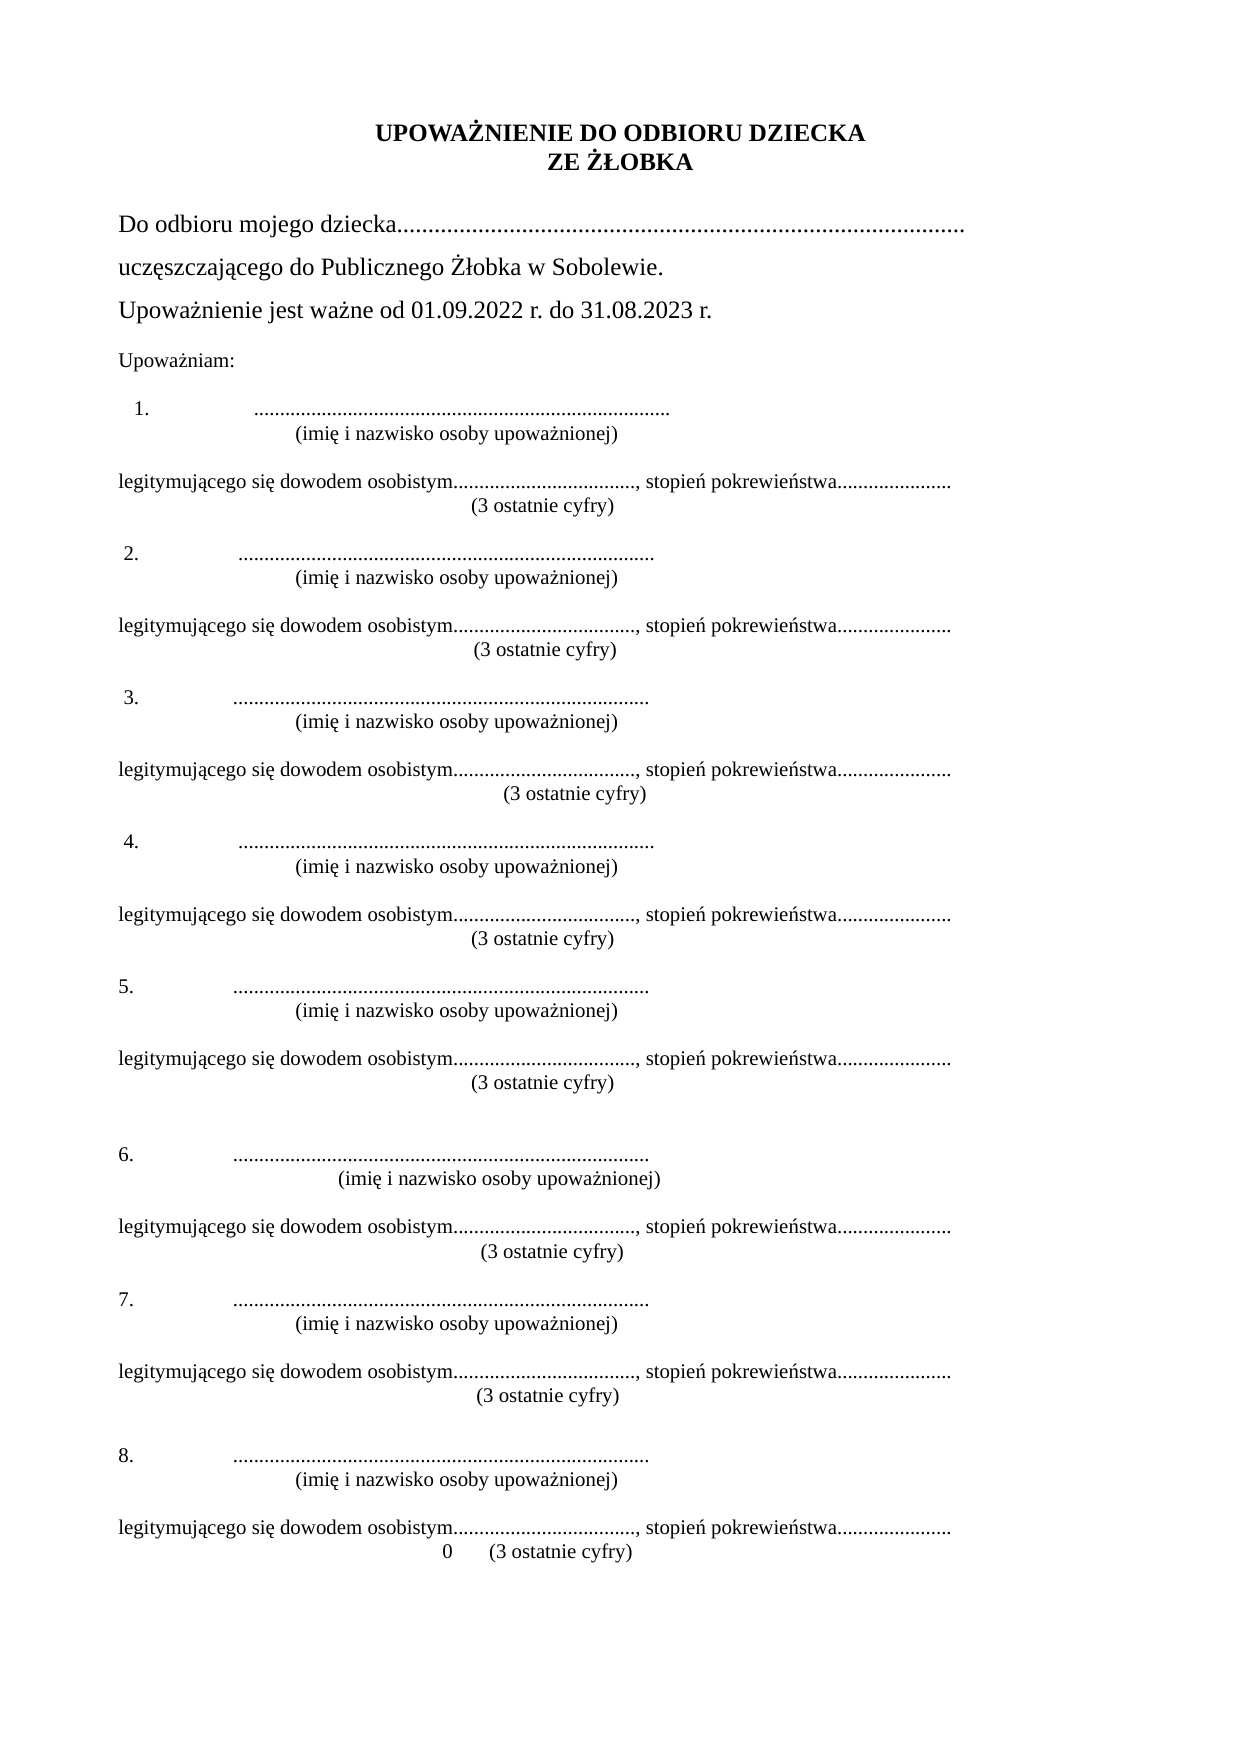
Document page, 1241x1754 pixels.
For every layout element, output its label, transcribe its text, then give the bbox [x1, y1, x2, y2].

text (3 ostatnie cyfry) [118, 926, 1122, 950]
text 3. ................................................................................ [118, 685, 1122, 709]
text Upoważniam: [118, 348, 1122, 372]
text 1. ................................................................................ [118, 396, 1122, 420]
text (imię i nazwisko osoby upoważnionej) [118, 998, 1122, 1022]
text legitymującego się dowodem osobistym..................................., stopień pokrewieństwa...................... [118, 468, 1122, 493]
text 8. ................................................................................ [118, 1443, 1122, 1467]
text Do odbioru mojego dziecka........................................................................................... [118, 209, 1122, 238]
text (3 ostatnie cyfry) [118, 1238, 1122, 1263]
text 5. ................................................................................ [118, 974, 1122, 998]
text (3 ostatnie cyfry) [118, 781, 1122, 805]
text legitymującego się dowodem osobistym..................................., stopień pokrewieństwa...................... [118, 1214, 1122, 1238]
text 7. ................................................................................ [118, 1287, 1122, 1311]
text (imię i nazwisko osoby upoważnionej) [118, 853, 1122, 878]
text (3 ostatnie cyfry) [118, 637, 1122, 661]
text legitymującego się dowodem osobistym..................................., stopień pokrewieństwa...................... [118, 757, 1122, 781]
text legitymującego się dowodem osobistym..................................., stopień pokrewieństwa...................... [118, 1515, 1122, 1539]
text (3 ostatnie cyfry) [118, 1383, 1122, 1407]
text UPOWAŻNIENIE DO ODBIORU DZIECKA [118, 118, 1122, 147]
text (3 ostatnie cyfry) [118, 493, 1122, 517]
text (imię i nazwisko osoby upoważnionej) [118, 709, 1122, 733]
text (3 ostatnie cyfry) [118, 1070, 1122, 1094]
text ZE ŻŁOBKA [118, 147, 1122, 176]
text 0 (3 ostatnie cyfry) [118, 1539, 1122, 1563]
text (imię i nazwisko osoby upoważnionej) [118, 420, 1122, 444]
text legitymującego się dowodem osobistym..................................., stopień pokrewieństwa...................... [118, 1046, 1122, 1070]
text (imię i nazwisko osoby upoważnionej) [118, 1166, 1122, 1190]
text 6. ................................................................................ [118, 1142, 1122, 1166]
text legitymującego się dowodem osobistym..................................., stopień pokrewieństwa...................... [118, 613, 1122, 637]
text Upoważnienie jest ważne od 01.09.2022 r. do 31.08.2023 r. [118, 295, 1122, 324]
text (imię i nazwisko osoby upoważnionej) [118, 1311, 1122, 1335]
text legitymującego się dowodem osobistym..................................., stopień pokrewieństwa...................... [118, 902, 1122, 926]
text (imię i nazwisko osoby upoważnionej) [118, 1467, 1122, 1491]
text uczęszczającego do Publicznego Żłobka w Sobolewie. [118, 252, 1122, 281]
text 2. ................................................................................ [118, 541, 1122, 565]
text 4. ................................................................................ [118, 829, 1122, 853]
text (imię i nazwisko osoby upoważnionej) [118, 565, 1122, 589]
text legitymującego się dowodem osobistym..................................., stopień pokrewieństwa...................... [118, 1359, 1122, 1383]
